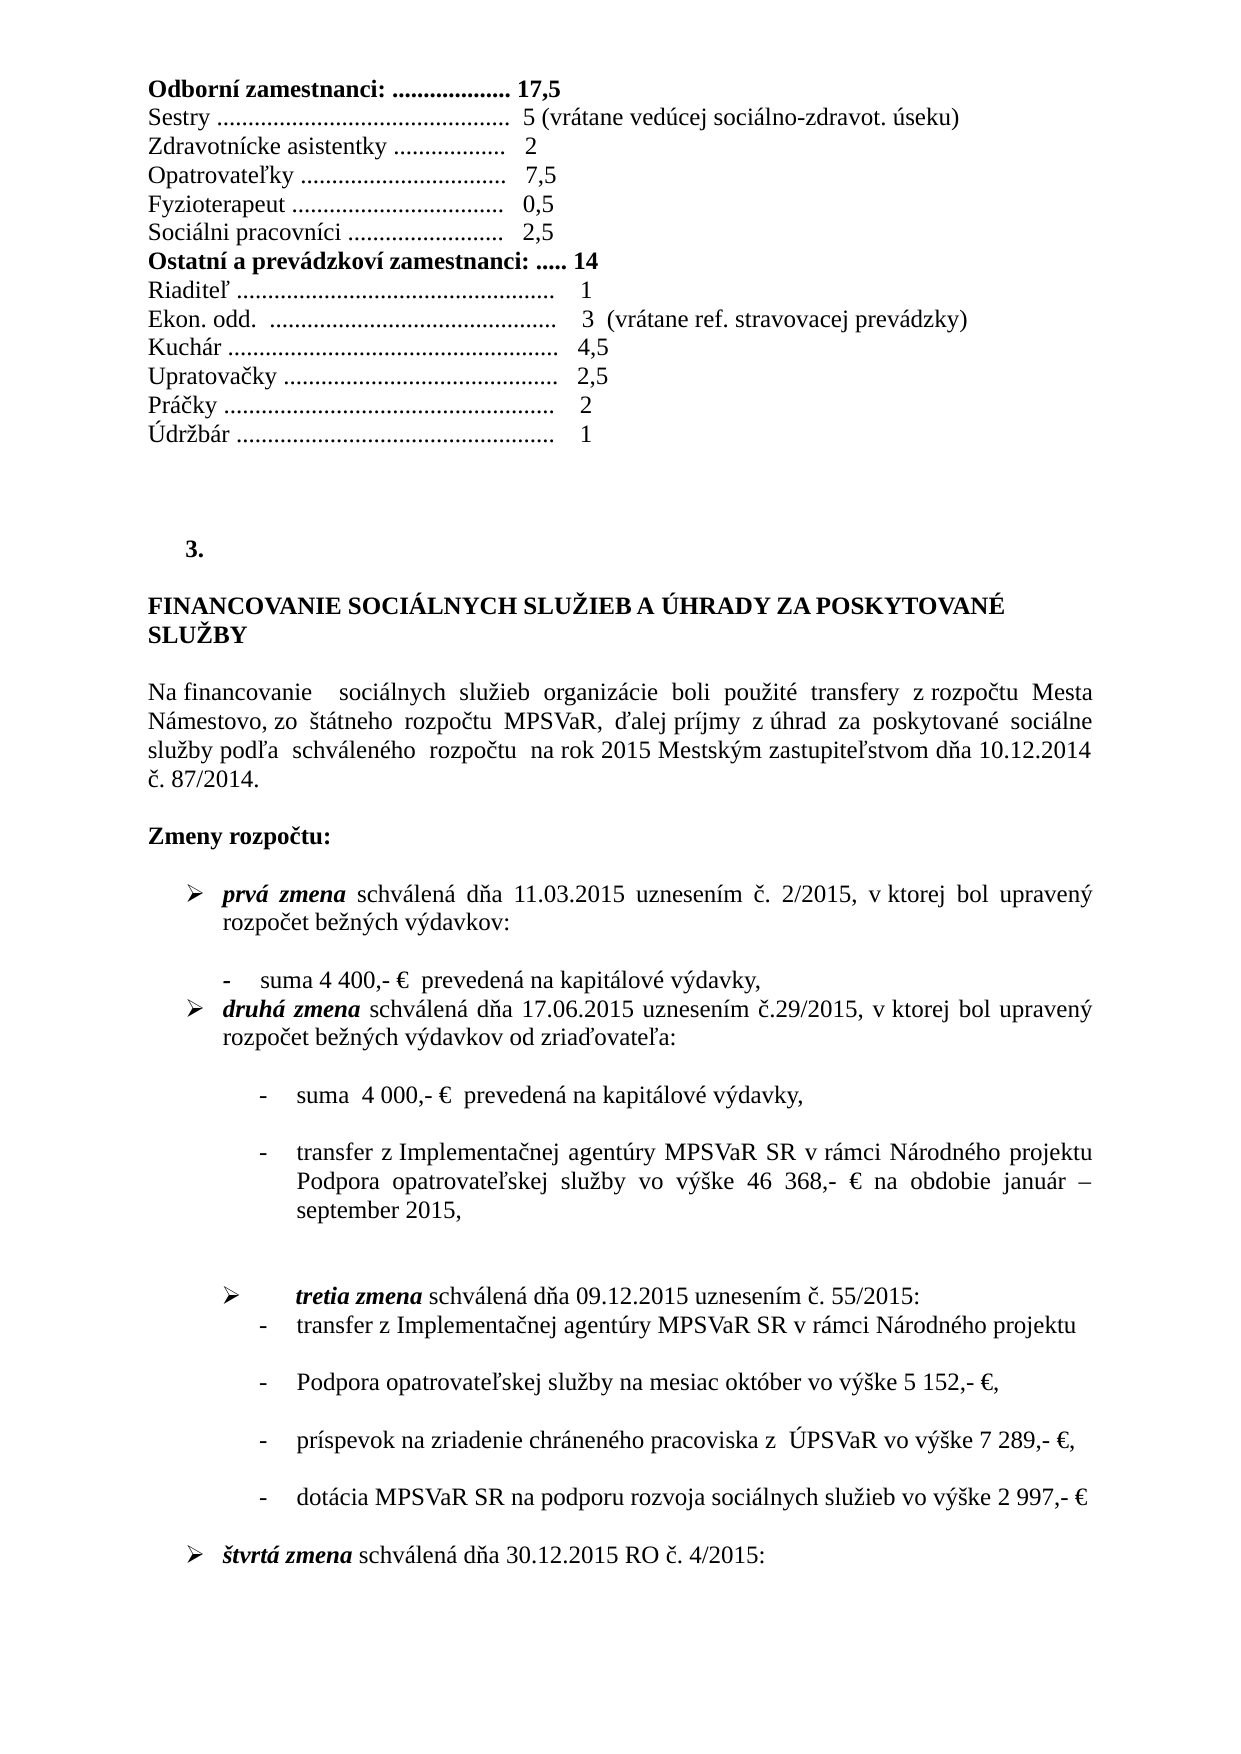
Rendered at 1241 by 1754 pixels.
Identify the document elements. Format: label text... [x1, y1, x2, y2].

text Sociálni pracovníci ......................... 2,5 [148, 217, 1093, 246]
list transfer z Implementačnej agentúry MPSVaR SR v rámci Národného projektu Podpora opatrovateľskej služby vo výške 46 368,- € na obdobie január – september 2015, [259, 1137, 1093, 1224]
text Fyzioterapeut .................................. 0,5 [148, 189, 1093, 217]
text Ostatní a prevádzkoví zamestnanci: ..... 14 [148, 246, 1093, 275]
text Údržbár ................................................... 1 [148, 419, 1093, 447]
text Kuchár ..................................................... 4,5 [148, 332, 1093, 361]
list prvá zmena schválená dňa 11.03.2015 uznesením č. 2/2015, v ktorej bol upravený rozpočet bežných výdavkov: [185, 879, 1093, 936]
text Práčky ..................................................... 2 [148, 390, 1093, 419]
list dotácia MPSVaR SR na podporu rozvoja sociálnych služieb vo výške 2 997,- € [259, 1482, 1093, 1511]
list tretia zmena schválená dňa 09.12.2015 uznesením č. 55/2015: [221, 1281, 1093, 1310]
list druhá zmena schválená dňa 17.06.2015 uznesením č.29/2015, v ktorej bol upravený rozpočet bežných výdavkov od zriaďovateľa: [185, 994, 1093, 1051]
list Podpora opatrovateľskej služby na mesiac október vo výške 5 152,- €, [259, 1367, 1093, 1396]
text FINANCOVANIE SOCIÁLNYCH SLUŽIEB A ÚHRADY ZA POSKYTOVANÉ SLUŽBY [148, 591, 1093, 649]
text Riaditeľ ................................................... 1 [148, 275, 1093, 304]
text Ekon. odd. .............................................. 3 (vrátane ref. stravovacej prevádzky) [148, 304, 1093, 332]
text Odborní zamestnanci: ................... 17,5 [148, 74, 1093, 102]
text Zdravotnícke asistentky .................. 2 [148, 131, 1093, 160]
list príspevok na zriadenie chráneného pracoviska z ÚPSVaR vo výške 7 289,- €, [259, 1425, 1093, 1454]
text Upratovačky ............................................ 2,5 [148, 361, 1093, 390]
list suma 4 000,- € prevedená na kapitálové výdavky, [259, 1080, 1093, 1109]
text Sestry ............................................... 5 (vrátane vedúcej sociálno-zdravot. úseku) [148, 102, 1093, 131]
list suma 4 400,- € prevedená na kapitálové výdavky, [223, 965, 1093, 994]
text Opatrovateľky ................................. 7,5 [148, 160, 1093, 189]
text Zmeny rozpočtu: [148, 821, 1093, 850]
list štvrtá zmena schválená dňa 30.12.2015 RO č. 4/2015: [185, 1540, 1093, 1569]
list transfer z Implementačnej agentúry MPSVaR SR v rámci Národného projektu [259, 1310, 1093, 1339]
text Na financovanie sociálnych služieb organizácie boli použité transfery z rozpočtu Mesta Námestovo, zo štátneho rozpočtu MPSVaR, ďalej príjmy z úhrad za poskytované sociálne služby podľa schváleného rozpočtu na rok 2015 Mestským zastupiteľstvom dňa 10.12.2014 č. 87/2014. [148, 677, 1093, 792]
